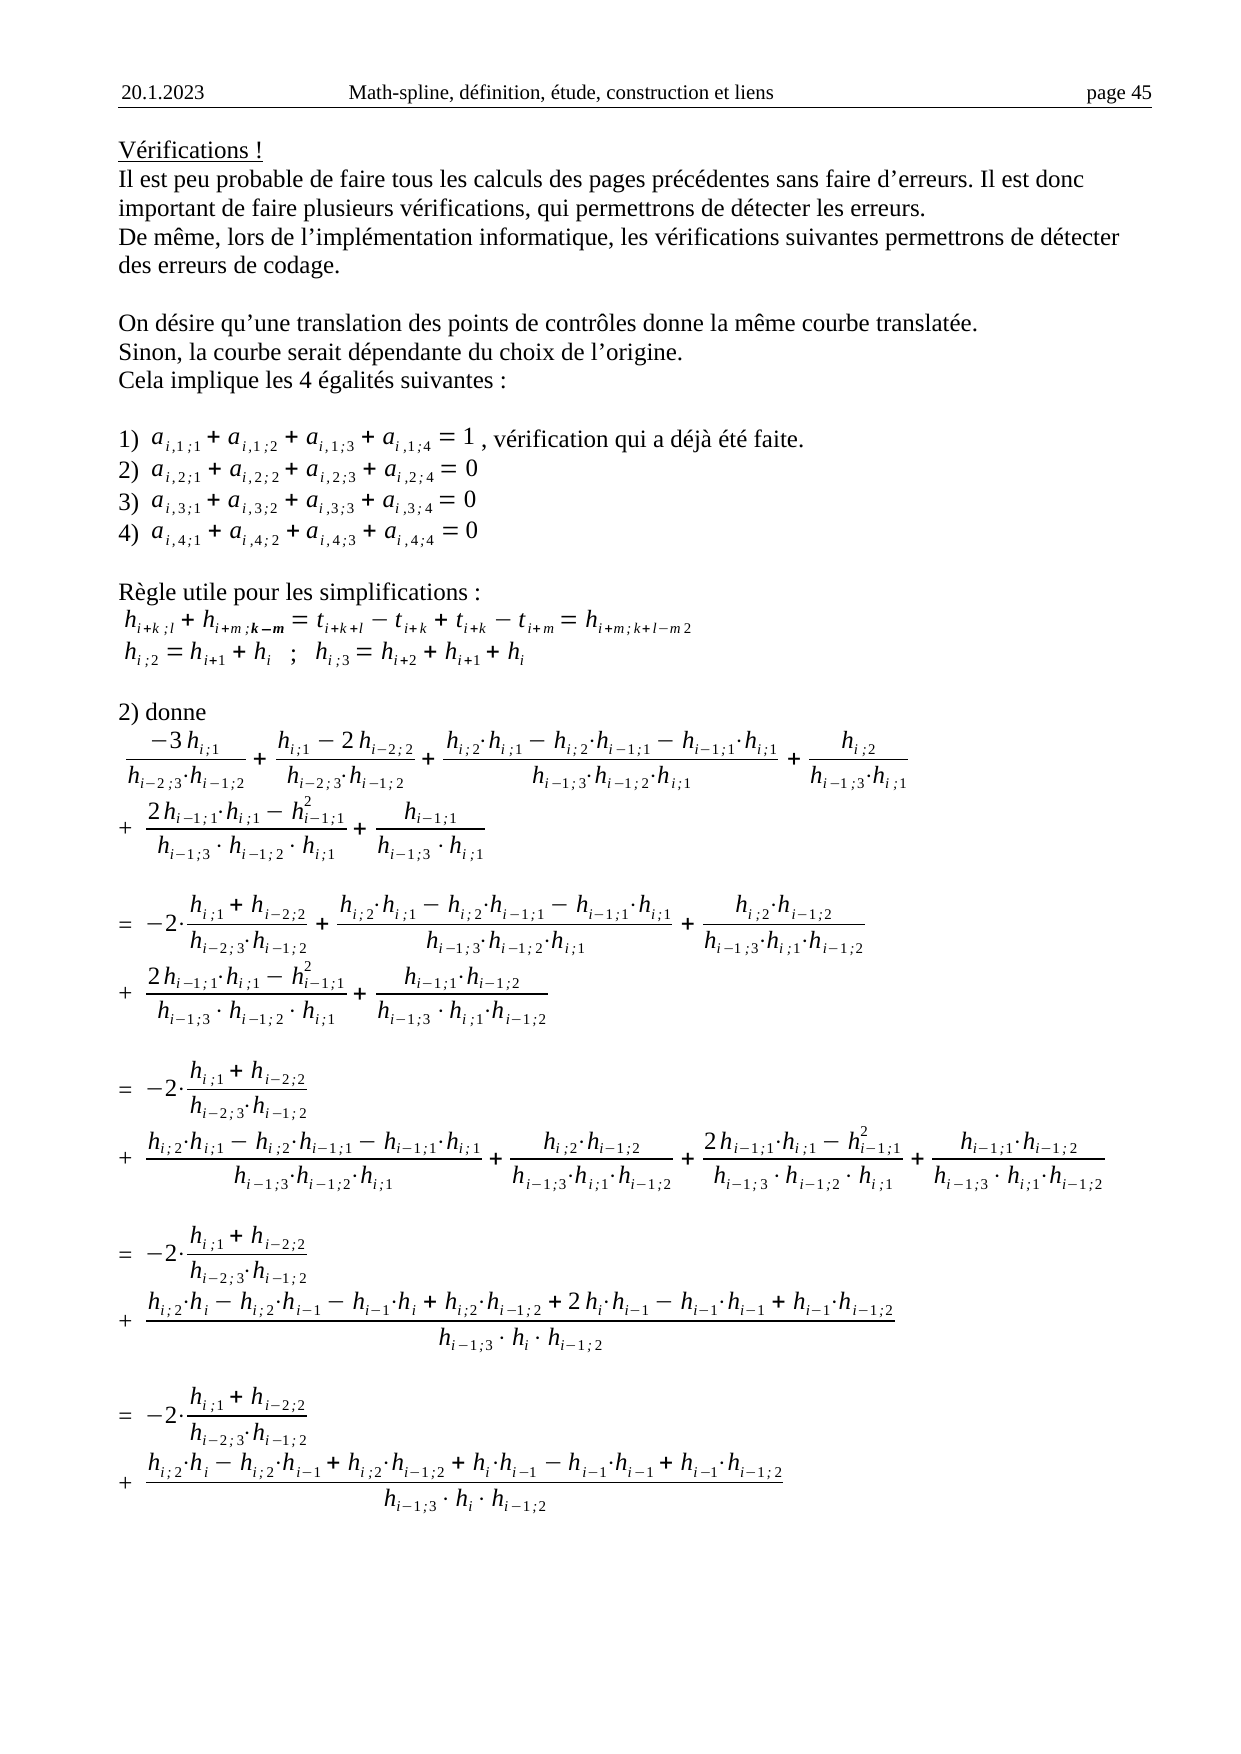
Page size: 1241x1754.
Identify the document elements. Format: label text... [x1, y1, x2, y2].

text Cela implique les 4 égalités suivantes : [118, 366, 1152, 394]
text ; [118, 637, 1152, 669]
text 2) [118, 454, 1152, 486]
text 3) [118, 486, 1152, 517]
text + [118, 1287, 1152, 1354]
text = [118, 1056, 1152, 1122]
text = [118, 1383, 1152, 1449]
text Règle utile pour les simplifications : [118, 577, 1152, 606]
text 2) donne [118, 697, 1152, 726]
text + [118, 1122, 1152, 1192]
text 1) , vérification qui a déjà été faite. [118, 423, 1152, 454]
text + [118, 1449, 1152, 1515]
text Vérifications ! [118, 136, 1152, 164]
text 4) [118, 517, 1152, 548]
text Il est peu probable de faire tous les calculs des pages précédentes sans faire d’erreurs. Il est donc important de faire plusieurs vérifications, qui permettrons de détecter les erreurs. [118, 164, 1152, 222]
text On désire qu’une translation des points de contrôles donne la même courbe translatée. [118, 308, 1152, 337]
text + [118, 957, 1152, 1027]
text Sinon, la courbe serait dépendante du choix de l’origine. [118, 337, 1152, 366]
text De même, lors de l’implémentation informatique, les vérifications suivantes permettrons de détecter des erreurs de codage. [118, 222, 1152, 279]
text = [118, 1221, 1152, 1287]
text + [118, 792, 1152, 862]
text = [118, 891, 1152, 957]
